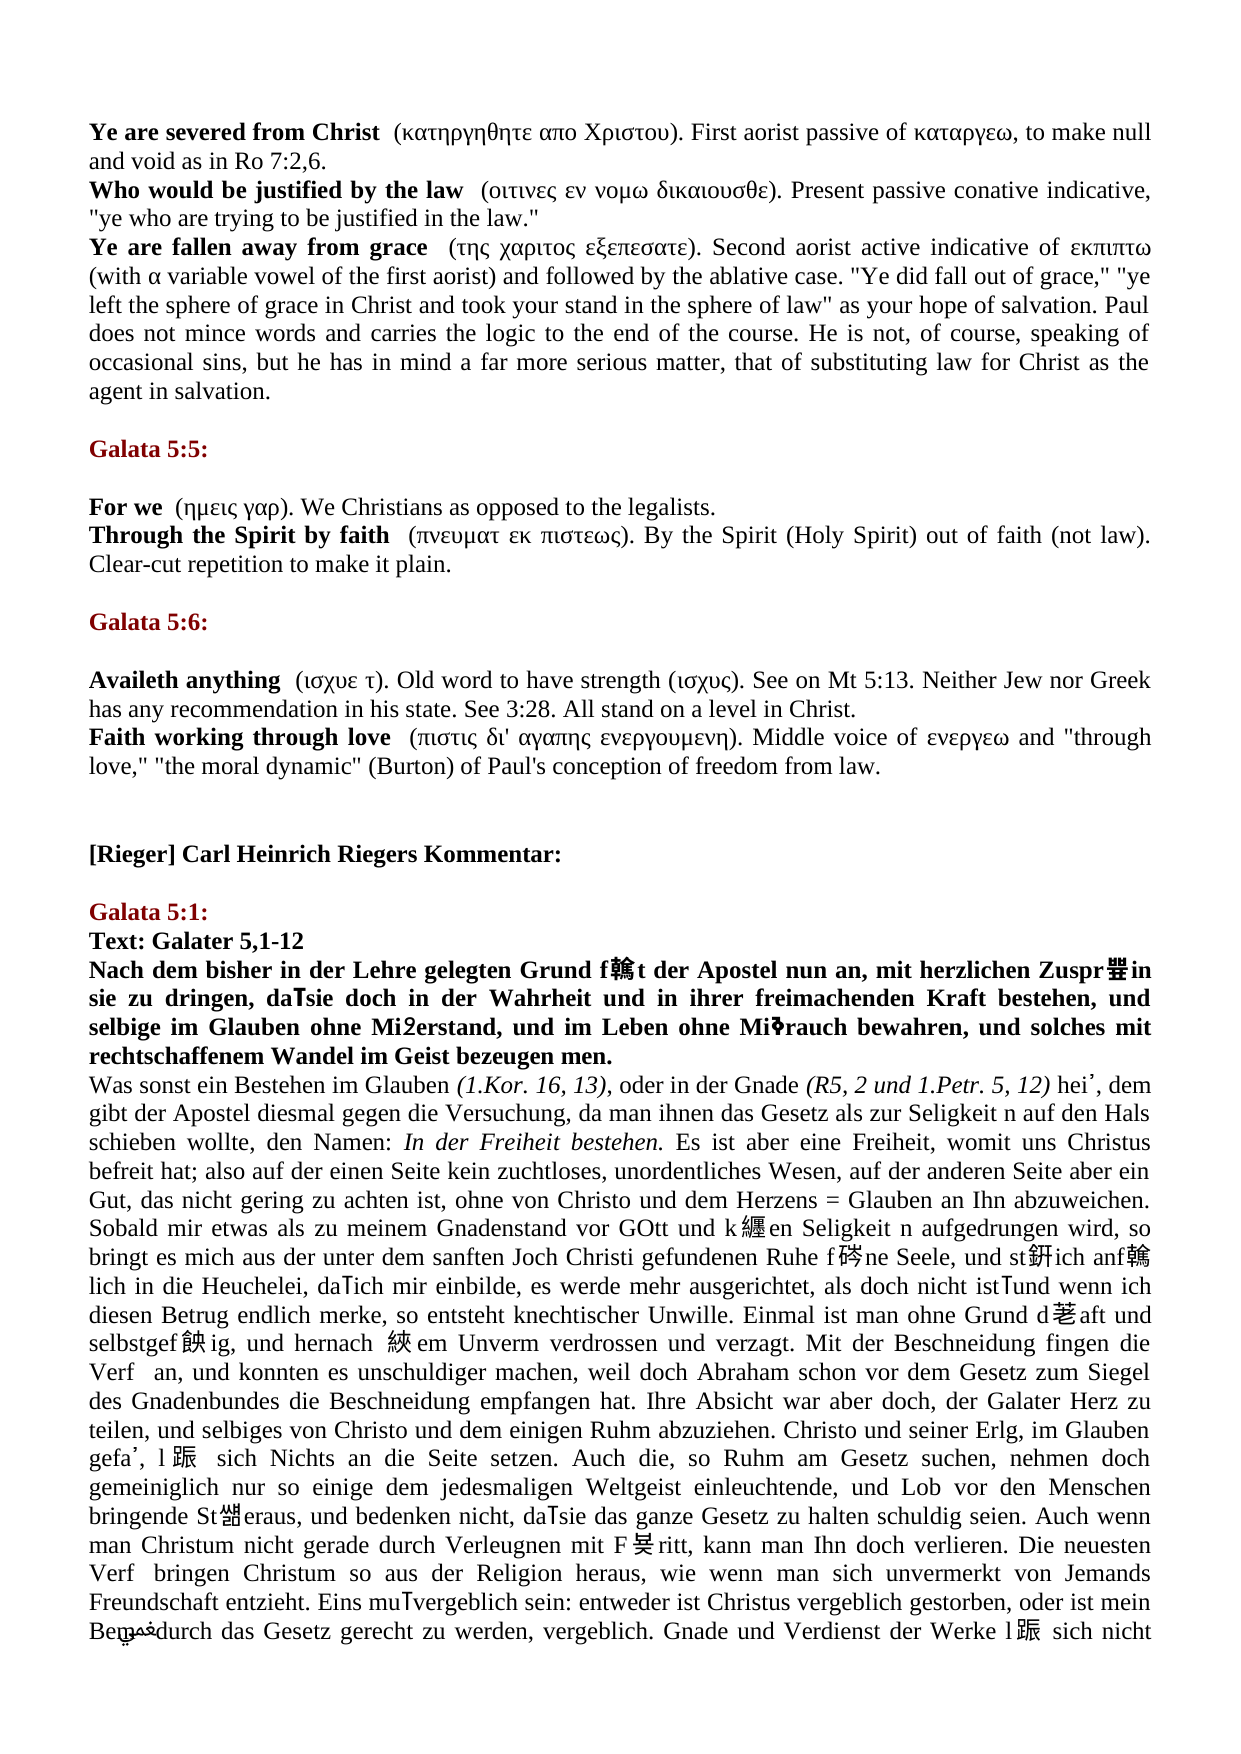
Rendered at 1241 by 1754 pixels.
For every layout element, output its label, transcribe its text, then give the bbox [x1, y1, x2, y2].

text [Rieger] Carl Heinrich Riegers Kommentar: [88, 839, 1152, 868]
text Galata 5:1: [88, 897, 1152, 926]
text Text: Galater 5,1-12 [88, 926, 1152, 955]
text Who would be justified by the law (οιτινες εν νομω δικαιουσθε). Present passive conative indicative, "ye who are trying to be justified in the law." [88, 175, 1152, 232]
text For we (ημεις γαρ). We Christians as opposed to the legalists. [88, 492, 1152, 521]
text Ye are fallen away from grace (της χαριτος εξεπεσατε). Second aorist active indicative of εκπιπτω (with α variable vowel of the first aorist) and followed by the ablative case. "Ye did fall out of grace," "ye left the sphere of grace in Christ and took your stand in the sphere of law" as your hope of salvation. Paul does not mince words and carries the logic to the end of the course. He is not, of course, speaking of occasional sins, but he has in mind a far more serious matter, that of substituting law for Christ as the agent in salvation. [88, 232, 1152, 405]
text Galata 5:5: [88, 434, 1152, 463]
text Availeth anything (ισχυε τ). Old word to have strength (ισχυς). See on Mt 5:13. Neither Jew nor Greek has any recommendation in his state. See 3:28. All stand on a level in Christ. [88, 665, 1152, 722]
text Nach dem bisher in der Lehre gelegten Grund f䮧t der Apostel nun an, mit herzlichen Zuspr쁖in sie zu dringen, daߠsie doch in der Wahrheit und in ihrer freimachenden Kraft bestehen, und selbige im Glauben ohne Mi߶erstand, und im Leben ohne Miߢrauch bewahren, und solches mit rechtschaffenem Wandel im Geist bezeugen men. [88, 955, 1152, 1070]
text Ye are severed from Christ (κατηργηθητε απο Χριστου). First aorist passive of καταργεω, to make null and void as in Ro 7:2,6. [88, 117, 1152, 175]
text Galata 5:6: [88, 607, 1152, 636]
text Through the Spirit by faith (πνευματ εκ πιστεως). By the Spirit (Holy Spirit) out of faith (not law). Clear-cut repetition to make it plain. [88, 521, 1152, 578]
text Was sonst ein Bestehen im Glauben (1.Kor. 16, 13), oder in der Gnade (R5, 2 und 1.Petr. 5, 12) heiߴ, dem gibt der Apostel diesmal gegen die Versuchung, da man ihnen das Gesetz als zur Seligkeit n auf den Hals schieben wollte, den Namen: In der Freiheit bestehen. Es ist aber eine Freiheit, womit uns Christus befreit hat; also auf der einen Seite kein zuchtloses, unordentliches Wesen, auf der anderen Seite aber ein Gut, das nicht gering zu achten ist, ohne von Christo und dem Herzens = Glauben an Ihn abzuweichen. Sobald mir etwas als zu meinem Gnadenstand vor GOtt und k纒en Seligkeit n aufgedrungen wird, so bringt es mich aus der unter dem sanften Joch Christi gefundenen Ruhe f硶ne Seele, und st銒ich anf䮧lich in die Heuchelei, daߠich mir einbilde, es werde mehr ausgerichtet, als doch nicht istߠund wenn ich diesen Betrug endlich merke, so entsteht knechtischer Unwille. Einmal ist man ohne Grund d荖aft und selbstgef䬬ig, und hernach 綊em Unverm verdrossen und verzagt. Mit der Beschneidung fingen die Verf੗an, und konnten es unschuldiger machen, weil doch Abraham schon vor dem Gesetz zum Siegel des Gnadenbundes die Beschneidung empfangen hat. Ihre Absicht war aber doch, der Galater Herz zu teilen, und selbiges von Christo und dem einigen Ruhm abzuziehen. Christo und seiner Erlg, im Glauben gefaߴ, l䟴 sich Nichts an die Seite setzen. Auch die, so Ruhm am Gesetz suchen, nehmen doch gemeiniglich nur so einige dem jedesmaligen Weltgeist einleuchtende, und Lob vor den Menschen bringende St썖eraus, und bedenken nicht, daߠsie das ganze Gesetz zu halten schuldig seien. Auch wenn man Christum nicht gerade durch Verleugnen mit F뵺ritt, kann man Ihn doch verlieren. Die neuesten Verf੗bringen Christum so aus der Religion heraus, wie wenn man sich unvermerkt von Jemands Freundschaft entzieht. Eins muߠvergeblich sein: entweder ist Christus vergeblich gestorben, oder ist mein Bemﵺdurch das Gesetz gerecht zu werden, vergeblich. Gnade und Verdienst der Werke l䟴 sich nicht [88, 1070, 1152, 1645]
text Faith working through love (πιστις δι' αγαπης ενεργουμενη). Middle voice of ενεργεω and "through love," "the moral dynamic" (Burton) of Paul's conception of freedom from law. [88, 722, 1152, 780]
